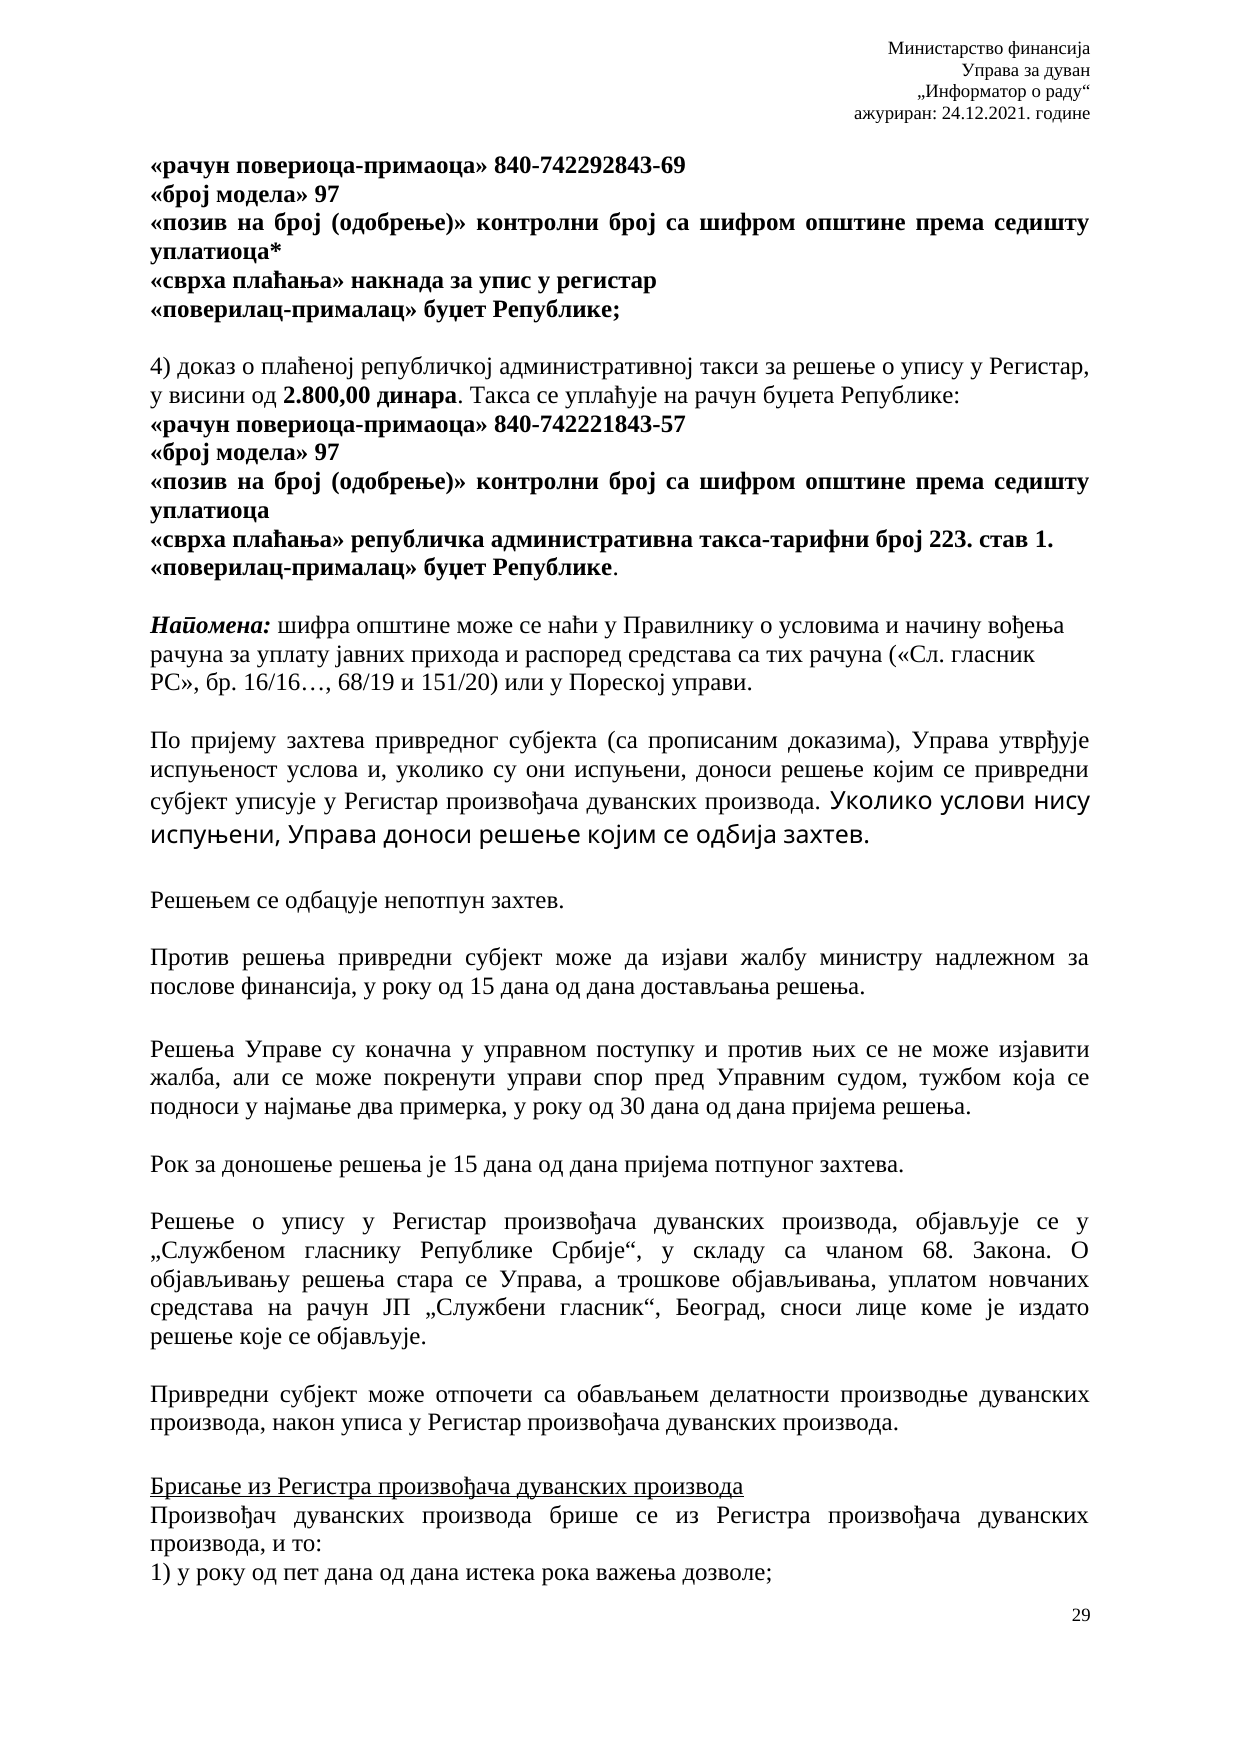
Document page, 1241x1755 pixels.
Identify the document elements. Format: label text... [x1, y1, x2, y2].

text «рачун повериоца-примаоца» 840-742292843-69 [150, 150, 1090, 179]
text «рачун повериоца-примаоца» 840-742221843-57 [150, 409, 1090, 437]
text Решењем се одбацује непотпун захтев. [150, 885, 1090, 913]
text Напомена: шифра општине може се наћи у Правилнику о условима и начину вођења рачуна за уплату јавних прихода и распоред средстава са тих рачуна («Сл. гласник РС», бр. 16/16…, 68/19 и 151/20) или у Пореској управи. [150, 610, 1090, 696]
text По пријему захтева привредног субјекта (са прописаним доказима), Управа утврђује испуњеност услова и, уколико су они испуњени, доноси решење којим се привредни субјект уписује у Регистар произвођача дуванских производа. Уколико услови нису испуњени, Управа доноси решење којим се одбија захтев. [150, 725, 1090, 851]
text «поверилац-прималац» буџет Републике. [150, 552, 1090, 581]
text «број модела» 97 [150, 437, 1090, 466]
text «позив на број (одобрење)» контролни број са шифром општине према седишту уплатиоца* [150, 207, 1090, 265]
text Брисање из Регистра произвођача дуванских производа [150, 1471, 1090, 1500]
text Рок за доношење решења је 15 дана од дана пријема потпуног захтева. [150, 1149, 1090, 1177]
text Против решења привредни субјект може да изјави жалбу министру надлежном за послове финансија, у року од 15 дана од дана достављања решења. [150, 942, 1090, 1000]
text Решења Управе су коначна у управном поступку и против њих се не може изјавити жалба, али се може покренути управи спор пред Управним судом, тужбом која се подноси у најмање два примерка, у року од 30 дана од дана пријема решења. [150, 1034, 1090, 1120]
text «поверилац-прималац» буџет Републике; [150, 294, 1090, 322]
text «сврха плаћања» накнада за упис у регистар [150, 265, 1090, 294]
text Решење о упису у Регистар произвођача дуванских производа, објављује се у „Службеном гласнику Републике Србије“, у складу са чланом 68. Закона. О објављивању решења стара се Управа, а трошкове објављивања, уплатом новчаних средстава на рачун ЈП „Службени гласник“, Београд, сноси лице коме је издато решење које се објављује. [150, 1206, 1090, 1350]
text Произвођач дуванских производа брише се из Регистра произвођача дуванских производа, и то: [150, 1500, 1090, 1557]
text «број модела» 97 [150, 179, 1090, 207]
text 1) у року од пет дана од дана истека рока важења дозволе; [150, 1557, 1090, 1586]
text Привредни субјект може отпочети са обављањем делатности производње дуванских производа, након уписа у Регистар произвођача дуванских производа. [150, 1379, 1090, 1437]
text 4) доказ о плаћеној републичкој административној такси за решење о упису у Регистар, у висини од 2.800,00 динара. Такса се уплаћује на рачун буџета Републике: [150, 351, 1090, 409]
text «позив на број (одобрење)» контролни број са шифром општине према седишту уплатиоца [150, 466, 1090, 524]
text «сврха плаћања» републичка административна такса-тарифни број 223. став 1. [150, 524, 1090, 552]
